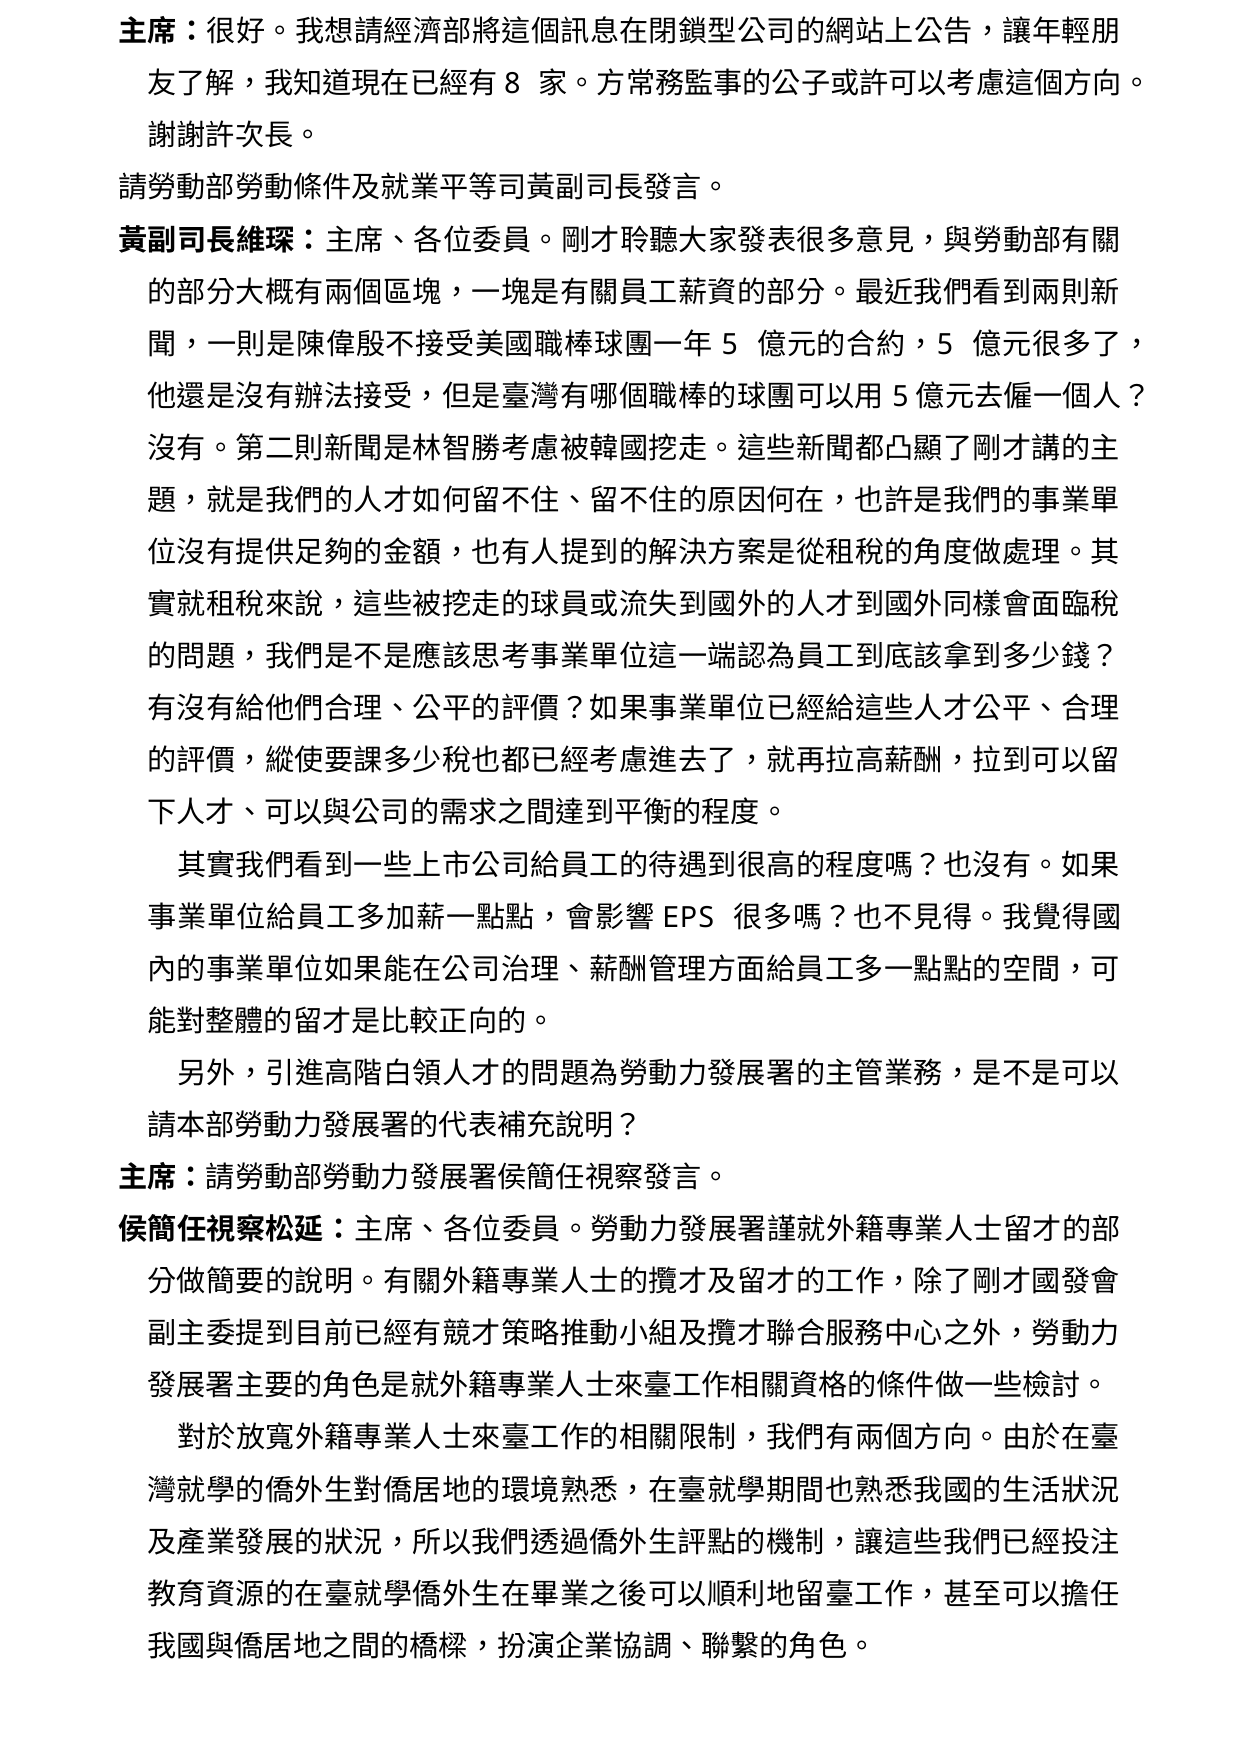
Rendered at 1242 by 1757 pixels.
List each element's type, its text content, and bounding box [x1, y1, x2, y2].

text 對於放寬外籍專業人士來臺工作的相關限制，我們有兩個方向。由於在臺灣就學的僑外生對僑居地的環境熟悉，在臺就學期間也熟悉我國的生活狀況及產業發展的狀況，所以我們透過僑外生評點的機制，讓這些我們已經投注教育資源的在臺就學僑外生在畢業之後可以順利地留臺工作，甚至可以擔任我國與僑居地之間的橋樑，扮演企業協調、聯繫的角色。 [147, 1406, 1122, 1667]
text 主席：很好。我想請經濟部將這個訊息在閉鎖型公司的網站上公告，讓年輕朋友了解，我知道現在已經有8 家。方常務監事的公子或許可以考慮這個方向。謝謝許次長。 [118, 0, 1122, 156]
text 請勞動部勞動條件及就業平等司黃副司長發言。 [118, 156, 1122, 208]
text 黃副司長維琛：主席、各位委員。剛才聆聽大家發表很多意見，與勞動部有關的部分大概有兩個區塊，一塊是有關員工薪資的部分。最近我們看到兩則新聞，一則是陳偉殷不接受美國職棒球團一年5 億元的合約，5 億元很多了，他還是沒有辦法接受，但是臺灣有哪個職棒的球團可以用5億元去僱一個人？沒有。第二則新聞是林智勝考慮被韓國挖走。這些新聞都凸顯了剛才講的主題，就是我們的人才如何留不住、留不住的原因何在，也許是我們的事業單位沒有提供足夠的金額，也有人提到的解決方案是從租稅的角度做處理。其實就租稅來說，這些被挖走的球員或流失到國外的人才到國外同樣會面臨稅的問題，我們是不是應該思考事業單位這一端認為員工到底該拿到多少錢？有沒有給他們合理、公平的評價？如果事業單位已經給這些人才公平、合理的評價，縱使要課多少稅也都已經考慮進去了，就再拉高薪酬，拉到可以留下人才、可以與公司的需求之間達到平衡的程度。 [118, 208, 1122, 833]
text 其實我們看到一些上市公司給員工的待遇到很高的程度嗎？也沒有。如果事業單位給員工多加薪一點點，會影響EPS 很多嗎？也不見得。我覺得國內的事業單位如果能在公司治理、薪酬管理方面給員工多一點點的空間，可能對整體的留才是比較正向的。 [147, 833, 1122, 1042]
text 主席：請勞動部勞動力發展署侯簡任視察發言。 [118, 1146, 1122, 1198]
text 侯簡任視察松延：主席、各位委員。勞動力發展署謹就外籍專業人士留才的部分做簡要的說明。有關外籍專業人士的攬才及留才的工作，除了剛才國發會副主委提到目前已經有競才策略推動小組及攬才聯合服務中心之外，勞動力發展署主要的角色是就外籍專業人士來臺工作相關資格的條件做一些檢討。 [118, 1198, 1122, 1406]
text 另外，引進高階白領人才的問題為勞動力發展署的主管業務，是不是可以請本部勞動力發展署的代表補充說明？ [147, 1042, 1122, 1146]
